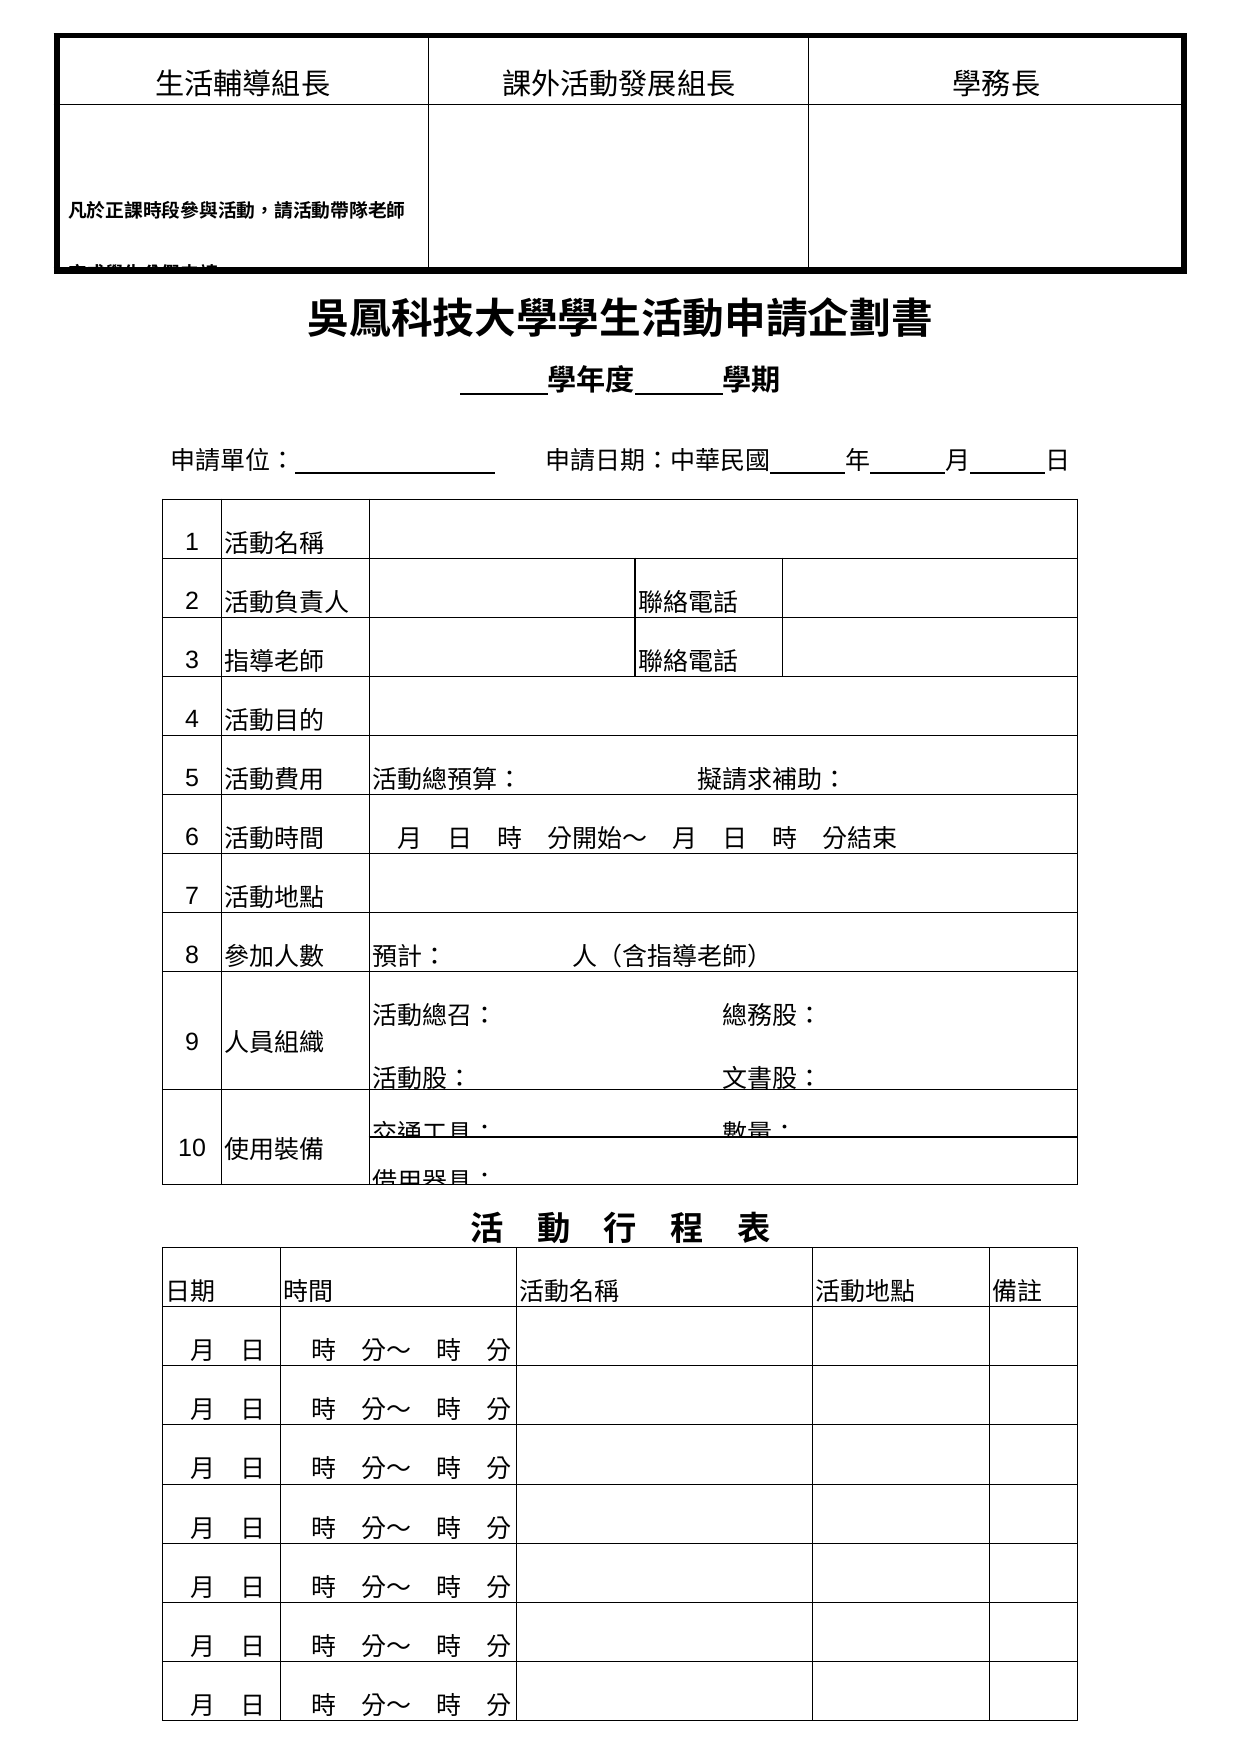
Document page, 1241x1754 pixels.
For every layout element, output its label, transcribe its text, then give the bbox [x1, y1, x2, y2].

table_cell 生活輔導組長 [60, 38, 428, 104]
table_cell [813, 1307, 989, 1365]
table_header [370, 500, 1077, 557]
text 吳鳳科技大學學生活動申請企劃書 [29, 273, 1211, 336]
table_cell [990, 1307, 1077, 1365]
table_cell [813, 1485, 989, 1542]
table_cell 活動時間 [222, 795, 369, 853]
table_cell 6 [163, 795, 221, 853]
table_header 備註 [990, 1248, 1077, 1306]
text 學年度 學期 [29, 336, 1211, 398]
table_cell [370, 618, 634, 676]
table_cell [990, 1366, 1077, 1424]
table_cell 2 [163, 559, 221, 617]
table_cell 課外活動發展組長 [429, 38, 808, 104]
table_cell [370, 854, 1077, 912]
table_cell [783, 559, 1077, 617]
table_cell 月 日 [163, 1366, 280, 1424]
table_cell 活動費用 [222, 736, 369, 794]
table_cell 10 [163, 1090, 221, 1184]
table_cell 學務長 [809, 38, 1181, 104]
table_cell [809, 105, 1181, 267]
table_cell 3 [163, 618, 221, 676]
table_cell 5 [163, 736, 221, 794]
table_cell 聯絡電話 [636, 559, 782, 617]
table_cell [813, 1544, 989, 1602]
table_cell [813, 1603, 989, 1661]
table_header 時間 [281, 1248, 516, 1306]
table_cell 活動負責人 [222, 559, 369, 617]
table_cell 人員組織 [222, 972, 369, 1089]
table_cell 預計： 人（含指導老師） [370, 913, 1077, 971]
table_cell [370, 559, 634, 617]
table_cell 時 分～ 時 分 [281, 1603, 516, 1661]
table_header 活動地點 [813, 1248, 989, 1306]
table_cell [990, 1425, 1077, 1483]
table_cell 凡於正課時段參與活動，請活動帶隊老師完成學生公假申請。 [60, 105, 428, 267]
table_cell 時 分～ 時 分 [281, 1485, 516, 1542]
text 活 動 行 程 表 [29, 1185, 1211, 1247]
table_cell 聯絡電話 [636, 618, 782, 676]
table_cell [517, 1307, 812, 1365]
text 申請單位： 申請日期：中華民國 年 月 日 [29, 417, 1211, 480]
table_cell 月 日 [163, 1544, 280, 1602]
table_cell 借用器具： [370, 1138, 1077, 1184]
table_cell 月 日 [163, 1425, 280, 1483]
table_cell [990, 1603, 1077, 1661]
table_cell 8 [163, 913, 221, 971]
table_cell 4 [163, 677, 221, 735]
table_cell [813, 1366, 989, 1424]
table_cell [429, 105, 808, 267]
table_cell [517, 1662, 812, 1720]
table_cell 月 日 [163, 1603, 280, 1661]
table_cell [370, 677, 1077, 735]
table_cell 時 分～ 時 分 [281, 1366, 516, 1424]
table_cell [990, 1485, 1077, 1542]
table_cell [517, 1425, 812, 1483]
table_cell [990, 1662, 1077, 1720]
table_header 活動名稱 [517, 1248, 812, 1306]
table_cell 時 分～ 時 分 [281, 1544, 516, 1602]
table_cell 時 分～ 時 分 [281, 1662, 516, 1720]
table_cell [813, 1662, 989, 1720]
table_cell [517, 1485, 812, 1542]
table_cell 月 日 [163, 1485, 280, 1542]
table_header 1 [163, 500, 221, 557]
table_cell 參加人數 [222, 913, 369, 971]
table_cell 活動地點 [222, 854, 369, 912]
table_cell [813, 1425, 989, 1483]
table_cell 時 分～ 時 分 [281, 1307, 516, 1365]
table_cell [783, 618, 1077, 676]
table_cell 月 日 [163, 1662, 280, 1720]
table_cell 9 [163, 972, 221, 1089]
table_cell 使用裝備 [222, 1090, 369, 1184]
table_cell 活動總預算： 擬請求補助： [370, 736, 1077, 794]
table_cell 活動目的 [222, 677, 369, 735]
table_cell [517, 1366, 812, 1424]
table_cell [990, 1544, 1077, 1602]
table_cell [517, 1544, 812, 1602]
table_cell 7 [163, 854, 221, 912]
table_cell 指導老師 [222, 618, 369, 676]
table_cell 月 日 時 分開始～ 月 日 時 分結束 [370, 795, 1077, 853]
table_header 日期 [163, 1248, 280, 1306]
table_cell [517, 1603, 812, 1661]
table_cell 月 日 [163, 1307, 280, 1365]
table_cell 時 分～ 時 分 [281, 1425, 516, 1483]
table_header 活動名稱 [222, 500, 369, 557]
table_cell 活動總召： 總務股： 活動股： 文書股： 器材股： 公關股： [370, 972, 1077, 1089]
table_cell 交通工具： 數量： [370, 1090, 1077, 1136]
